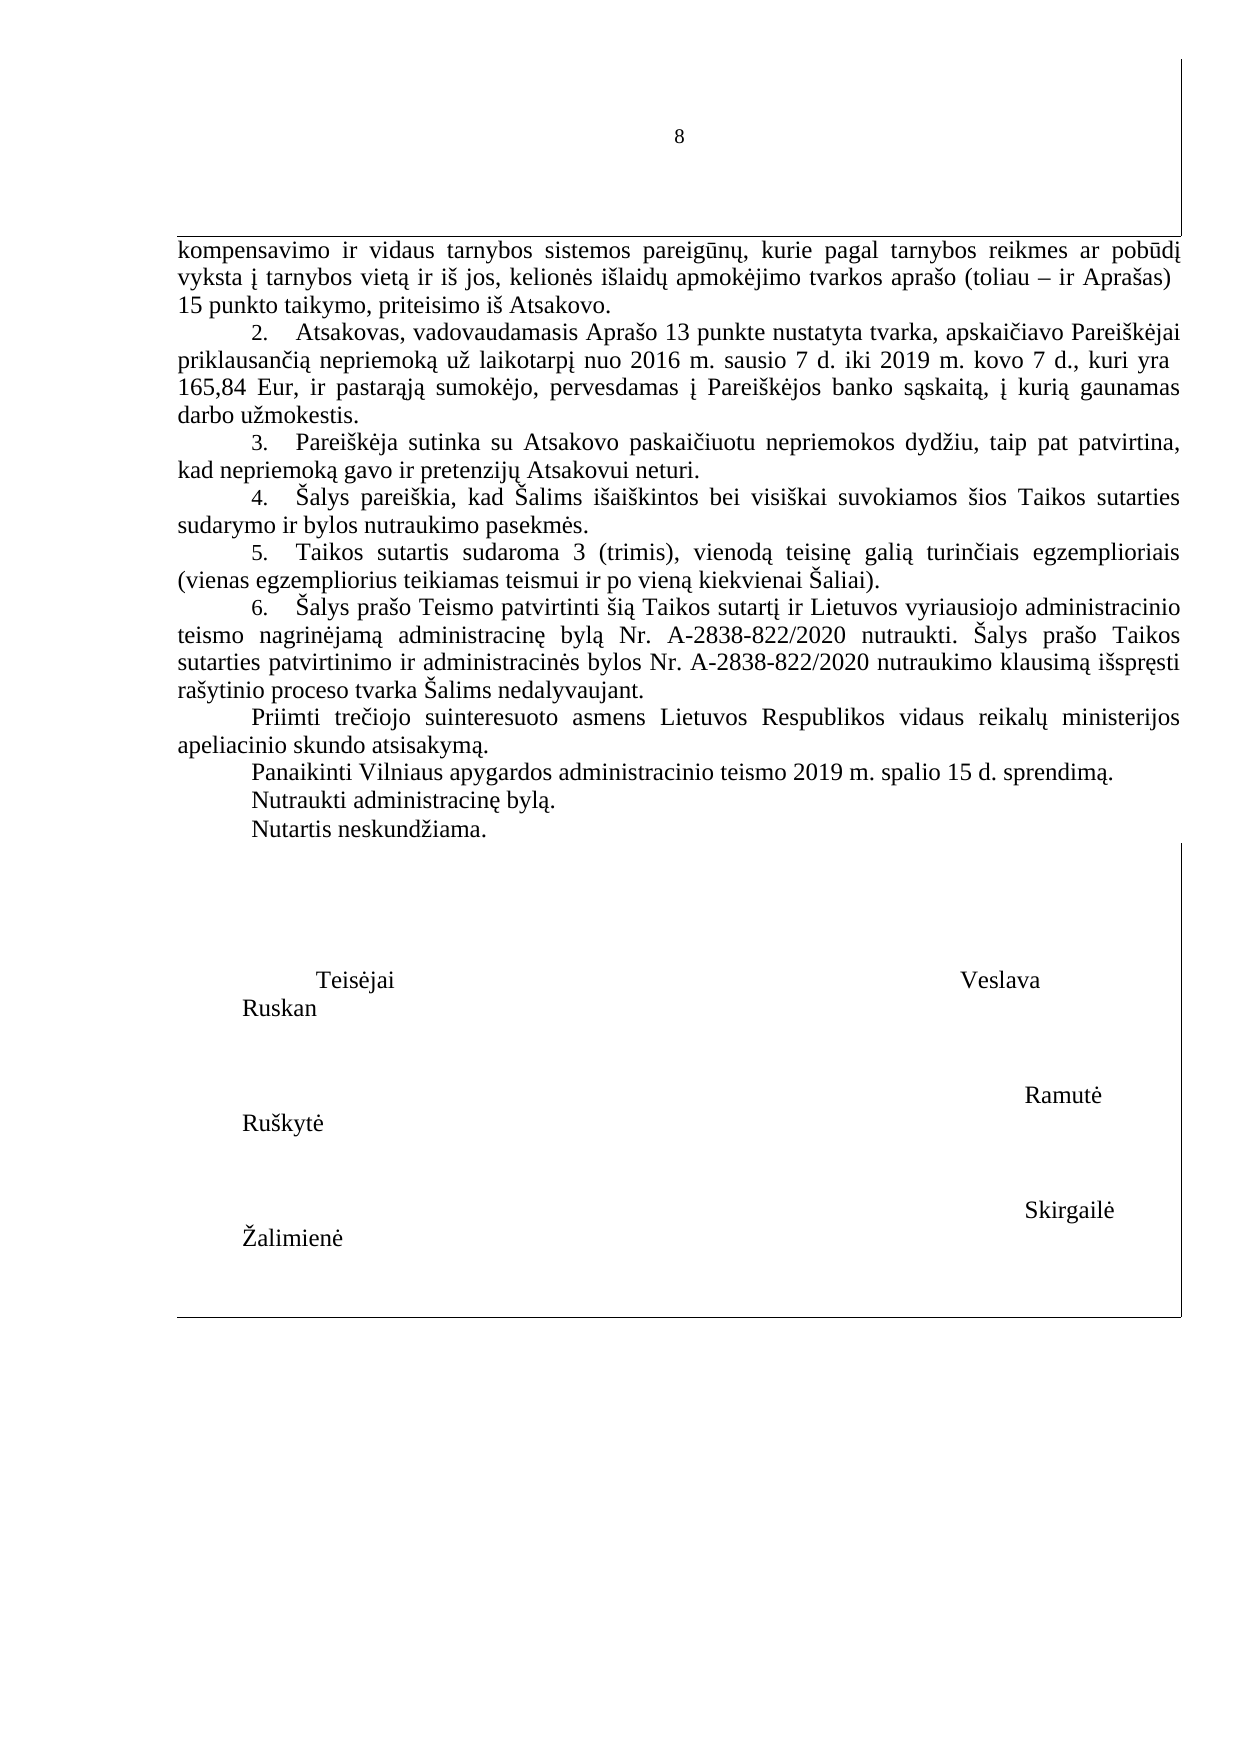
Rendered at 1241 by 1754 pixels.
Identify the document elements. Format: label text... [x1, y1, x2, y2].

text Priimti trečiojo suinteresuoto asmens Lietuvos Respublikos vidaus reikalų ministerijos apeliacinio skundo atsisakymą. [177, 704, 1181, 759]
text 2. Atsakovas, vadovaudamasis Aprašo 13 punkte nustatyta tvarka, apskaičiavo Pareiškėjai priklausančią nepriemoką už laikotarpį nuo 2016 m. sausio 7 d. iki 2019 m. kovo 7 d., kuri yra 165,84 Eur, ir pastarąją sumokėjo, pervesdamas į Pareiškėjos banko sąskaitą, į kurią gaunamas darbo užmokestis. [177, 319, 1181, 429]
text Nutartis neskundžiama. [177, 814, 1181, 843]
text kompensavimo ir vidaus tarnybos sistemos pareigūnų, kurie pagal tarnybos reikmes ar pobūdį vyksta į tarnybos vietą ir iš jos, kelionės išlaidų apmokėjimo tvarkos aprašo (toliau – ir Aprašas) 15 punkto taikymo, priteisimo iš Atsakovo. [177, 236, 1181, 319]
text 6. Šalys prašo Teismo patvirtinti šią Taikos sutartį ir Lietuvos vyriausiojo administracinio teismo nagrinėjamą administracinę bylą Nr. A-2838-822/2020 nutraukti. Šalys prašo Taikos sutarties patvirtinimo ir administracinės bylos Nr. A-2838-822/2020 nutraukimo klausimą išspręsti rašytinio proceso tvarka Šalims nedalyvaujant. [177, 594, 1181, 704]
text Ramutė Ruškytė [177, 1080, 1181, 1137]
text Nutraukti administracinę bylą. [177, 786, 1181, 814]
text 3. Pareiškėja sutinka su Atsakovo paskaičiuotu nepriemokos dydžiu, taip pat patvirtina, kad nepriemoką gavo ir pretenzijų Atsakovui neturi. [177, 429, 1181, 484]
text 5. Taikos sutartis sudaroma 3 (trimis), vienodą teisinę galią turinčiais egzemplioriais (vienas egzempliorius teikiamas teismui ir po vieną kiekvienai Šaliai). [177, 539, 1181, 594]
text Panaikinti Vilniaus apygardos administracinio teismo 2019 m. spalio 15 d. sprendimą. [177, 759, 1181, 786]
text Skirgailė Žalimienė [177, 1195, 1181, 1317]
text Teisėjai Veslava Ruskan [177, 965, 1181, 1022]
text 4. Šalys pareiškia, kad Šalims išaiškintos bei visiškai suvokiamos šios Taikos sutarties sudarymo ir bylos nutraukimo pasekmės. [177, 484, 1181, 539]
